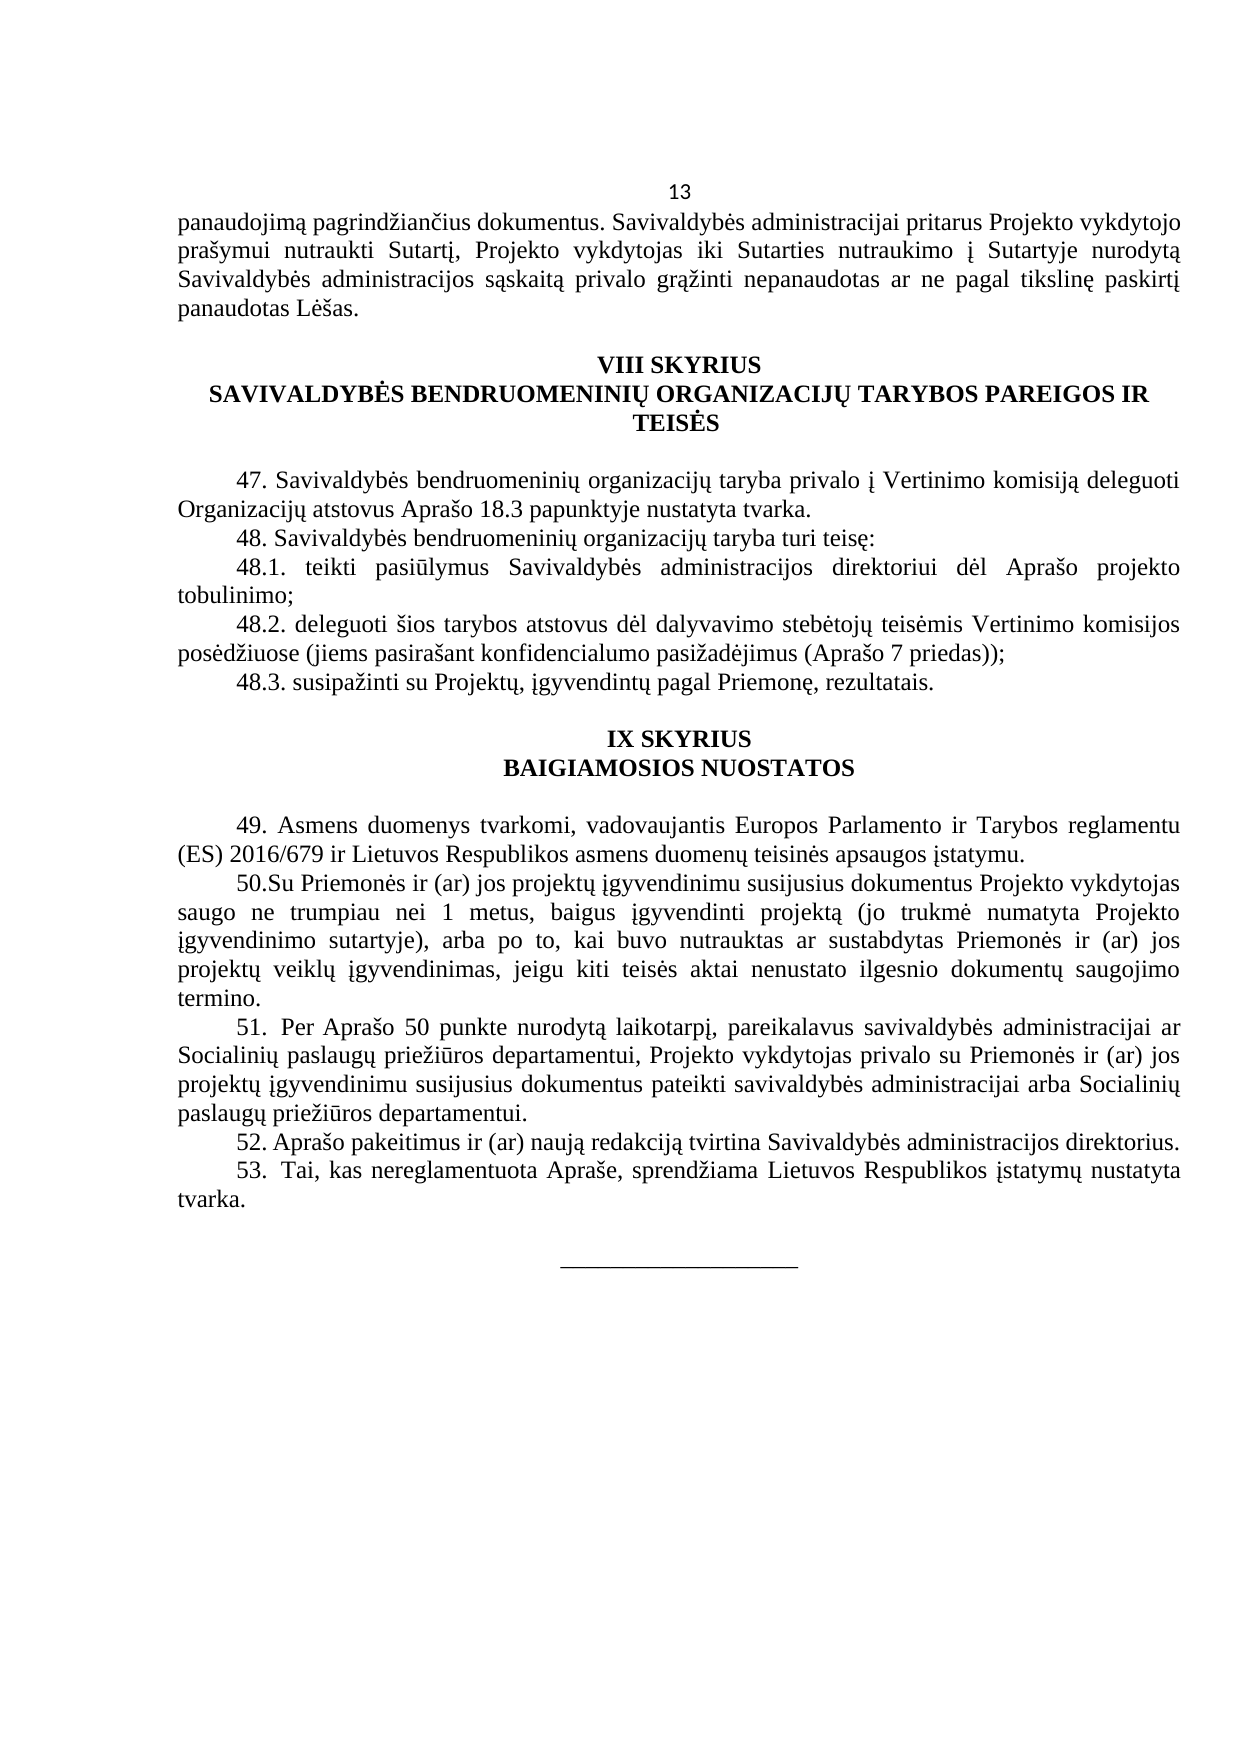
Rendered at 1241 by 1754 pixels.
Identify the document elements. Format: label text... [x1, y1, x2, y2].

text 52. Aprašo pakeitimus ir (ar) naują redakciją tvirtina Savivaldybės administracijos direktorius. [177, 1127, 1181, 1155]
text 48.2. deleguoti šios tarybos atstovus dėl dalyvavimo stebėtojų teisėmis Vertinimo komisijos posėdžiuose (jiems pasirašant konfidencialumo pasižadėjimus (Aprašo 7 priedas)); [177, 609, 1181, 667]
text 48.3. susipažinti su Projektų, įgyvendintų pagal Priemonę, rezultatais. [177, 667, 1181, 695]
text SAVIVALDYBĖS BENDRUOMENINIŲ ORGANIZACIJŲ TARYBOS PAREIGOS IR TEISĖS [177, 379, 1181, 437]
text 50.Su Priemonės ir (ar) jos projektų įgyvendinimu susijusius dokumentus Projekto vykdytojas saugo ne trumpiau nei 1 metus, baigus įgyvendinti projektą (jo trukmė numatyta Projekto įgyvendinimo sutartyje), arba po to, kai buvo nutrauktas ar sustabdytas Priemonės ir (ar) jos projektų veiklų įgyvendinimas, jeigu kiti teisės aktai nenustato ilgesnio dokumentų saugojimo termino. [177, 868, 1181, 1012]
text 51. Per Aprašo 50 punkte nurodytą laikotarpį, pareikalavus savivaldybės administracijai ar Socialinių paslaugų priežiūros departamentui, Projekto vykdytojas privalo su Priemonės ir (ar) jos projektų įgyvendinimu susijusius dokumentus pateikti savivaldybės administracijai arba Socialinių paslaugų priežiūros departamentui. [177, 1012, 1181, 1127]
text 47. Savivaldybės bendruomeninių organizacijų taryba privalo į Vertinimo komisiją deleguoti Organizacijų atstovus Aprašo 18.3 papunktyje nustatyta tvarka. [177, 465, 1181, 523]
text IX SKYRIUS [177, 724, 1181, 753]
text 48.1. teikti pasiūlymus Savivaldybės administracijos direktoriui dėl Aprašo projekto tobulinimo; [177, 552, 1181, 609]
text ___________________ [177, 1242, 1181, 1270]
text BAIGIAMOSIOS NUOSTATOS [177, 753, 1181, 782]
text panaudojimą pagrindžiančius dokumentus. Savivaldybės administracijai pritarus Projekto vykdytojo prašymui nutraukti Sutartį, Projekto vykdytojas iki Sutarties nutraukimo į Sutartyje nurodytą Savivaldybės administracijos sąskaitą privalo grąžinti nepanaudotas ar ne pagal tikslinę paskirtį panaudotas Lėšas. [177, 207, 1181, 322]
text 53. Tai, kas nereglamentuota Apraše, sprendžiama Lietuvos Respublikos įstatymų nustatyta tvarka. [177, 1155, 1181, 1213]
text VIII SKYRIUS [177, 350, 1181, 379]
text 49. Asmens duomenys tvarkomi, vadovaujantis Europos Parlamento ir Tarybos reglamentu (ES) 2016/679 ir Lietuvos Respublikos asmens duomenų teisinės apsaugos įstatymu. [177, 810, 1181, 868]
text 48. Savivaldybės bendruomeninių organizacijų taryba turi teisę: [177, 523, 1181, 552]
